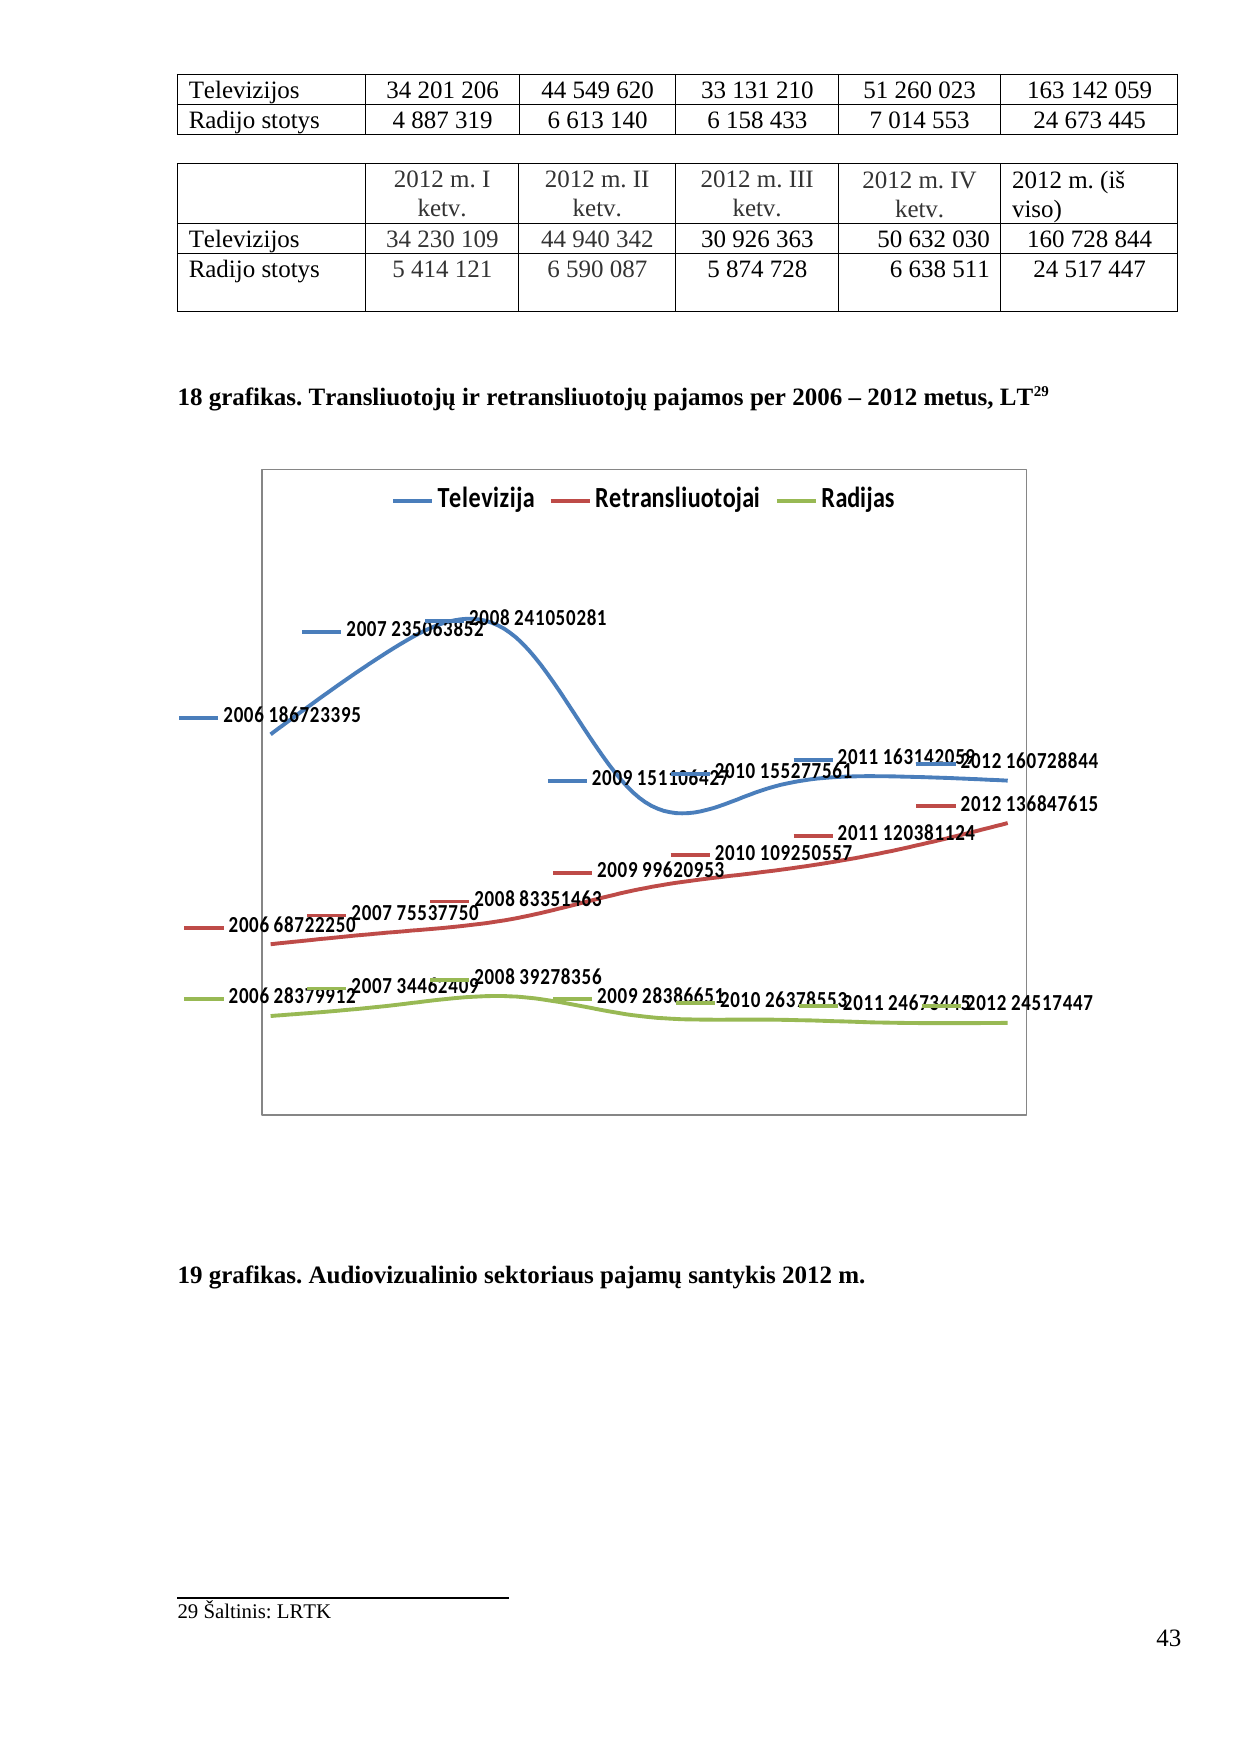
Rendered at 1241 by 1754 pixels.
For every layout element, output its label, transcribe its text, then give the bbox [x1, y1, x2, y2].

table_cell 34 230 109 [366, 224, 518, 253]
table_header 2012 m. IV ketv. [839, 164, 1000, 223]
table_cell Radijo stotys [178, 254, 365, 311]
table_cell 6 638 511 [839, 254, 1000, 311]
table_header 2012 m. III ketv. [676, 164, 838, 223]
table_cell 33 131 210 [676, 75, 838, 104]
table_cell 50 632 030 [839, 224, 1000, 253]
table_cell 6 590 087 [519, 254, 675, 311]
text Šaltinis: LRTK [177, 1598, 1181, 1623]
table_cell Televizijos [178, 75, 365, 104]
table_cell 30 926 363 [676, 224, 838, 253]
table_cell 6 613 140 [520, 105, 675, 133]
table_cell Radijo stotys [178, 105, 365, 133]
table_cell 51 260 023 [839, 75, 1000, 104]
table_cell 163 142 059 [1001, 75, 1177, 104]
table_cell Televizijos [178, 224, 365, 253]
table_cell 6 158 433 [676, 105, 838, 133]
table_cell 7 014 553 [839, 105, 1000, 133]
table_cell 34 201 206 [366, 75, 519, 104]
table_cell 160 728 844 [1001, 224, 1177, 253]
table_header [178, 164, 365, 223]
table_cell 24 673 445 [1001, 105, 1177, 133]
table_header 2012 m. I ketv. [366, 164, 518, 223]
text 18 grafikas. Transliuotojų ir retransliuotojų pajamos per 2006 – 2012 metus, LT [177, 382, 1240, 411]
table_cell 44 940 342 [519, 224, 675, 253]
table_cell 24 517 447 [1001, 254, 1177, 311]
table_cell 5 874 728 [676, 254, 838, 311]
text 19 grafikas. Audiovizualinio sektoriaus pajamų santykis 2012 m. [177, 1260, 1240, 1288]
table_cell 4 887 319 [366, 105, 519, 133]
table_cell 5 414 121 [366, 254, 518, 311]
table_cell 44 549 620 [520, 75, 675, 104]
table_header 2012 m. (iš viso) [1001, 164, 1177, 223]
table_header 2012 m. II ketv. [519, 164, 675, 223]
